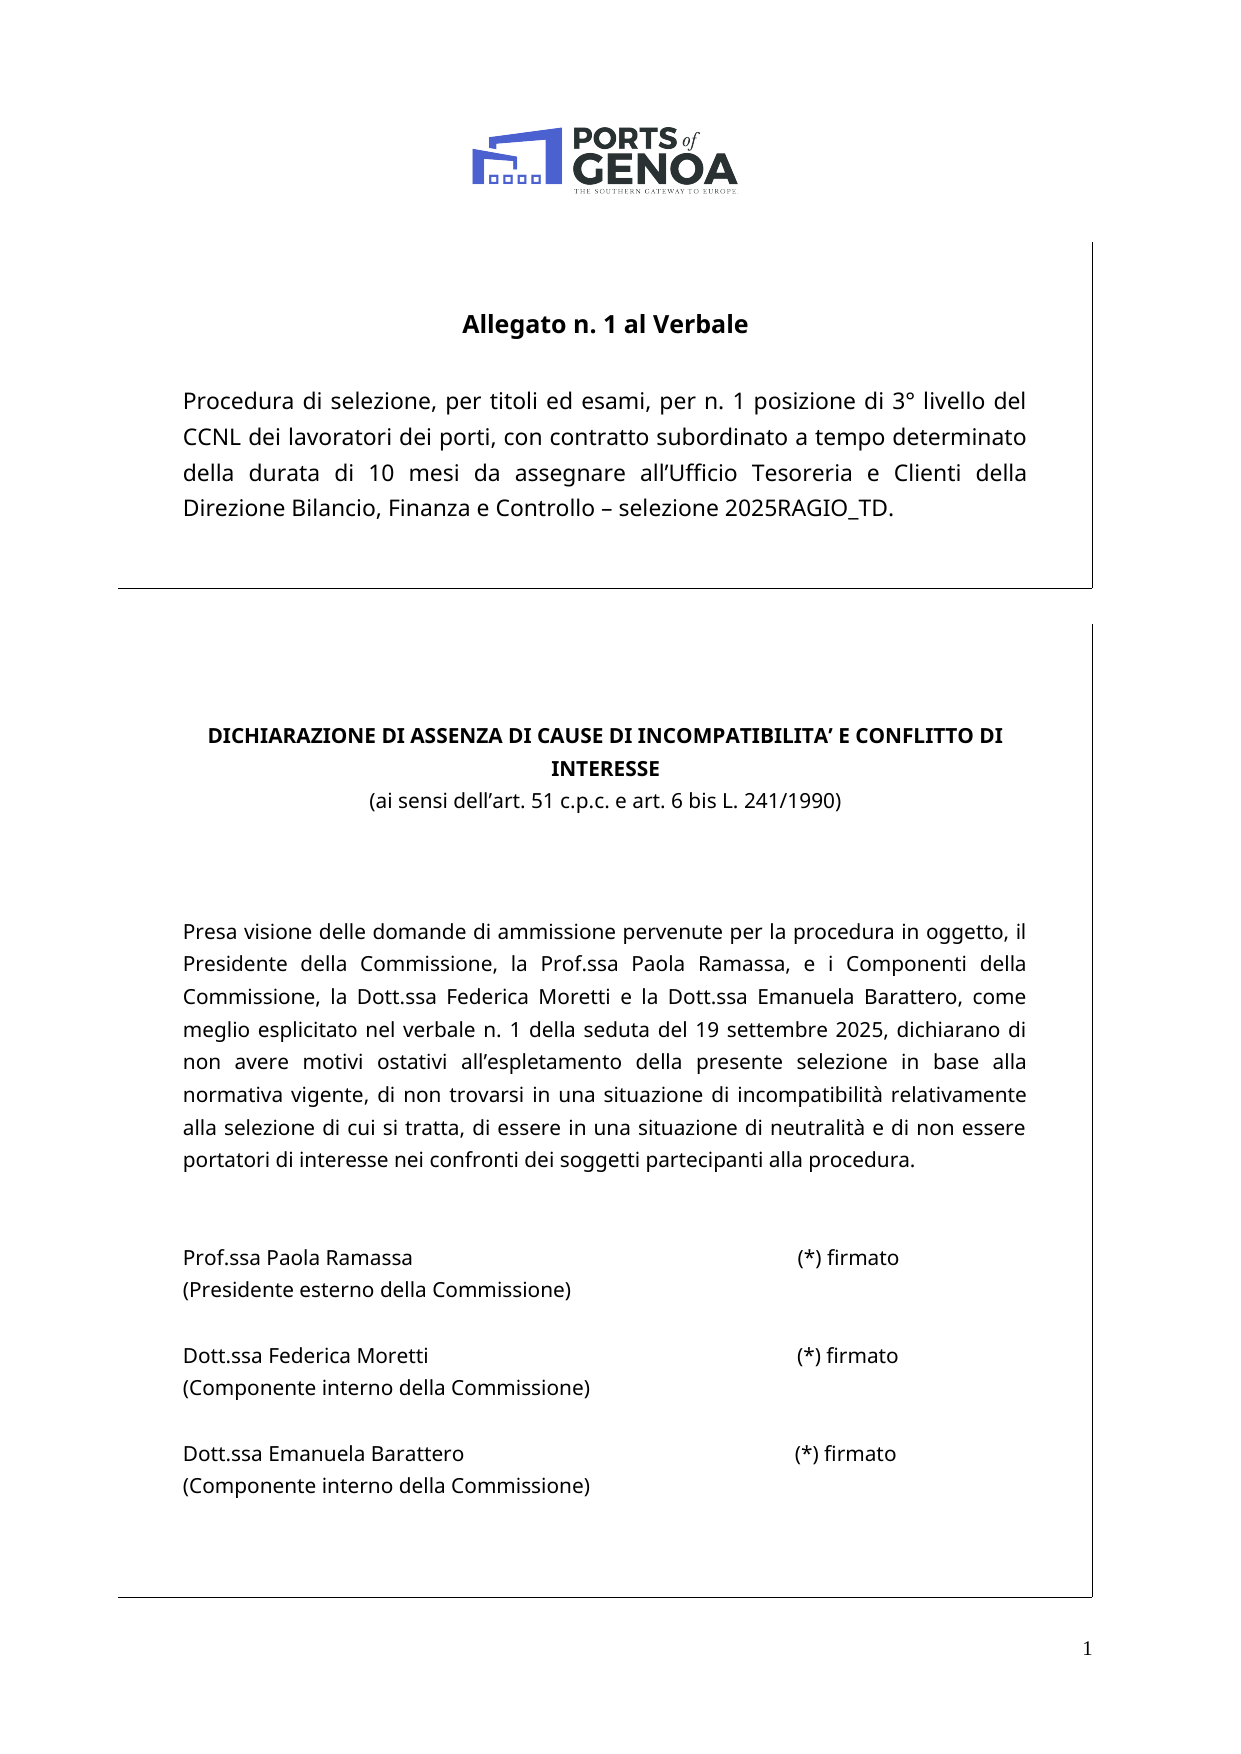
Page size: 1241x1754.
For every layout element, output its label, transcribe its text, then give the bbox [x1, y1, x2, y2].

text (Presidente esterno della Commissione) [118, 1211, 1092, 1276]
text Dott.ssa Emanuela Barattero (*) firmato [118, 1374, 1092, 1407]
text (ai sensi dell’art. 51 c.p.c. e art. 6 bis L. 241/1990) [118, 722, 1092, 815]
text Dott.ssa Federica Moretti (*) firmato [118, 1276, 1092, 1309]
text (Componente interno della Commissione) [118, 1407, 1092, 1500]
text Presa visione delle domande di ammissione pervenute per la procedura in oggetto, il Presidente della Commissione, la Prof.ssa Paola Ramassa, e i Componenti della Commissione, la Dott.ssa Federica Moretti e la Dott.ssa Emanuela Barattero, come meglio esplicitato nel verbale n. 1 della seduta del 19 settembre 2025, dichiarano di non avere motivi ostativi all’espletamento della presente selezione in base alla normativa vigente, di non trovarsi in una situazione di incompatibilità relativamente alla selezione di cui si tratta, di essere in una situazione di neutralità e di non essere portatori di interesse nei confronti dei soggetti partecipanti alla procedura. [118, 852, 1092, 1174]
text DICHIARAZIONE DI ASSENZA DI CAUSE DI INCOMPATIBILITA’ E CONFLITTO DI INTERESSE [118, 657, 1092, 722]
text Prof.ssa Paola Ramassa (*) firmato [118, 1178, 1092, 1211]
text (Componente interno della Commissione) [118, 1309, 1092, 1374]
text Allegato n. 1 al Verbale [118, 242, 1092, 320]
text Procedura di selezione, per titoli ed esami, per n. 1 posizione di 3° livello del CCNL dei lavoratori dei porti, con contratto subordinato a tempo determinato della durata di 10 mesi da assegnare all’Ufficio Tesoreria e Clienti della Direzione Bilancio, Finanza e Controllo – selezione 2025RAGIO_TD. [118, 320, 1092, 588]
